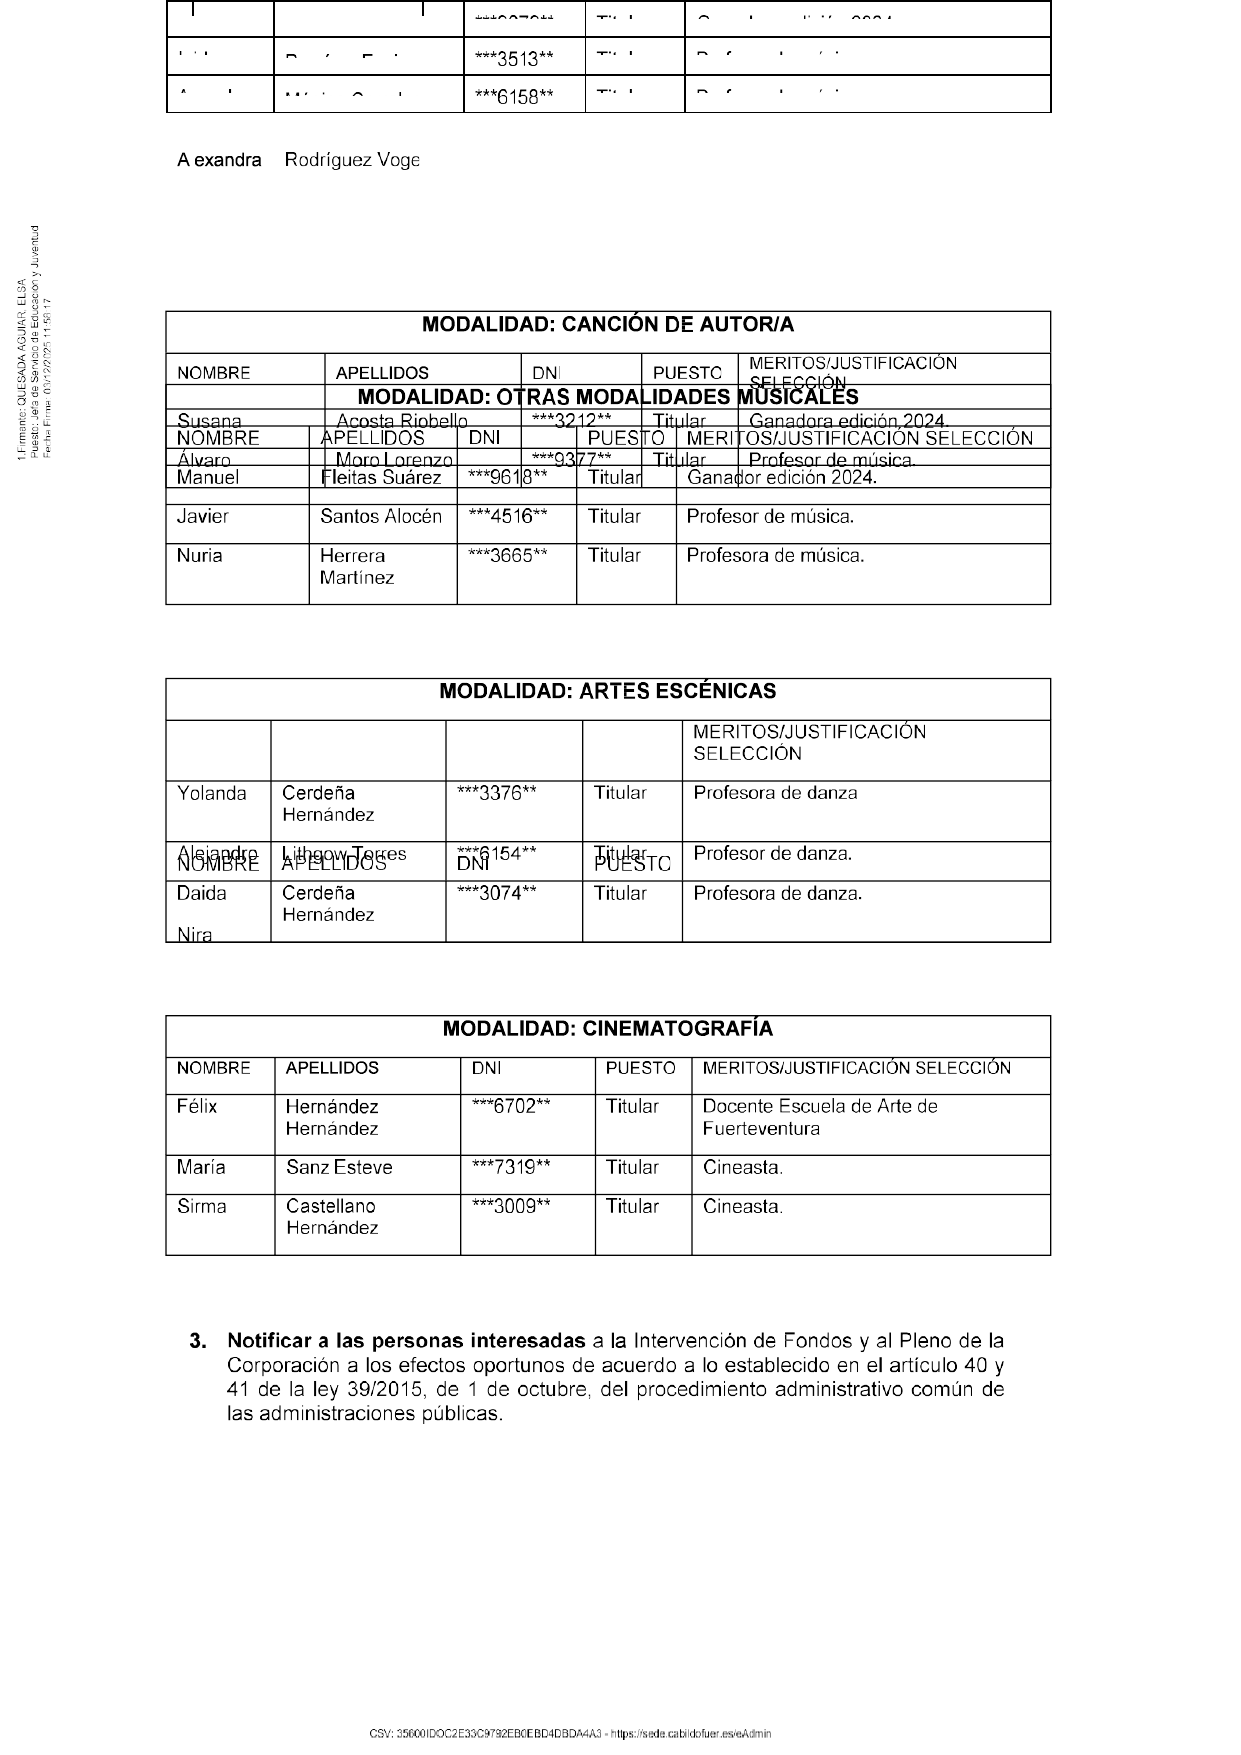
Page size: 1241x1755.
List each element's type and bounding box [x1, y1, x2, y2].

table_cell [275, 16, 463, 36]
table_header [586, 2, 684, 36]
table_header [686, 2, 1050, 36]
table_cell [168, 38, 273, 74]
table_cell [465, 76, 585, 111]
table_header [275, 2, 422, 16]
table_cell [275, 38, 463, 74]
table_cell [586, 76, 684, 111]
table_cell [168, 76, 273, 111]
table_header [194, 2, 273, 16]
table_cell [465, 38, 585, 74]
table_cell [586, 38, 684, 74]
table_cell [275, 76, 463, 111]
table_header [465, 2, 585, 36]
table_cell [686, 38, 1050, 74]
table_header [424, 2, 463, 16]
table_cell [686, 76, 1050, 111]
table_header [168, 2, 192, 16]
table_cell [168, 16, 273, 36]
